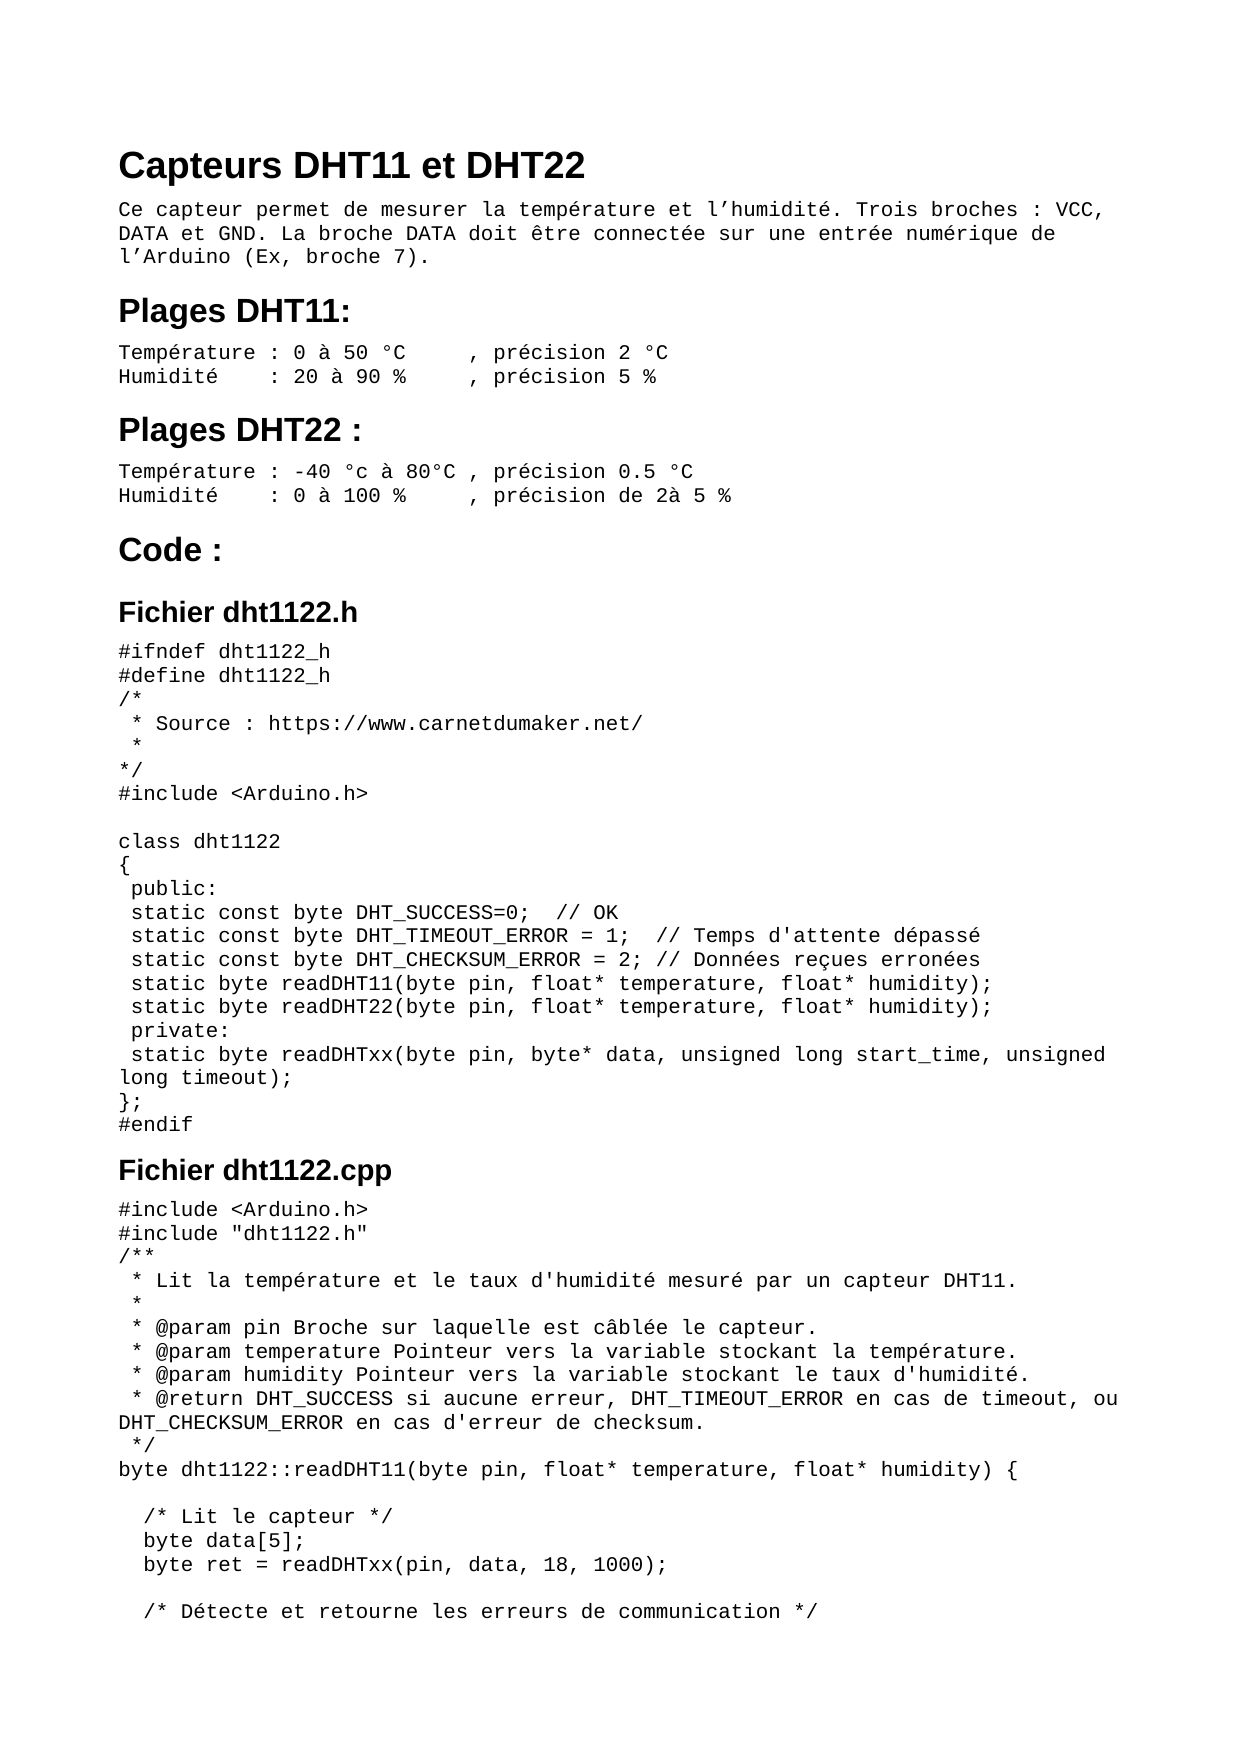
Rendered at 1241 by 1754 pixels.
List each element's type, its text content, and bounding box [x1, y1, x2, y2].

text }; [118, 1091, 1122, 1114]
text public: [118, 878, 1122, 902]
text * [118, 1293, 1122, 1317]
subtitle Plages DHT22 : [118, 410, 1122, 449]
text { [118, 854, 1122, 878]
text byte dht1122::readDHT11(byte pin, float* temperature, float* humidity) { [118, 1459, 1122, 1483]
text static byte readDHTxx(byte pin, byte* data, unsigned long start_time, unsigned long timeout); [118, 1043, 1122, 1091]
text * Lit la température et le taux d'humidité mesuré par un capteur DHT11. [118, 1270, 1122, 1293]
text * @param temperature Pointeur vers la variable stockant la température. [118, 1341, 1122, 1364]
text /* [118, 689, 1122, 712]
text */ [118, 760, 1122, 783]
text byte data[5]; [118, 1530, 1122, 1554]
text #define dht1122_h [118, 665, 1122, 689]
text Humidité : 0 à 100 % , précision de 2à 5 % [118, 485, 1122, 509]
subtitle Fichier dht1122.h [118, 595, 1122, 629]
subtitle Code : [118, 529, 1122, 568]
subtitle Fichier dht1122.cpp [118, 1153, 1122, 1186]
text static const byte DHT_TIMEOUT_ERROR = 1; // Temps d'attente dépassé [118, 925, 1122, 949]
text * @return DHT_SUCCESS si aucune erreur, DHT_TIMEOUT_ERROR en cas de timeout, ou DHT_CHECKSUM_ERROR en cas d'erreur de checksum. [118, 1388, 1122, 1435]
text #include "dht1122.h" [118, 1223, 1122, 1246]
text * Source : https://www.carnetdumaker.net/ [118, 712, 1122, 736]
text #endif [118, 1114, 1122, 1138]
subtitle Capteurs DHT11 et DHT22 [118, 143, 1122, 187]
text Température : -40 °c à 80°C , précision 0.5 °C [118, 461, 1122, 485]
text * [118, 736, 1122, 760]
text private: [118, 1020, 1122, 1043]
text /** [118, 1246, 1122, 1270]
text static byte readDHT22(byte pin, float* temperature, float* humidity); [118, 996, 1122, 1020]
text byte ret = readDHTxx(pin, data, 18, 1000); [118, 1554, 1122, 1577]
text static const byte DHT_CHECKSUM_ERROR = 2; // Données reçues erronées [118, 949, 1122, 973]
text static byte readDHT11(byte pin, float* temperature, float* humidity); [118, 973, 1122, 996]
text Ce capteur permet de mesurer la température et l’humidité. Trois broches : VCC, DATA et GND. La broche DATA doit être connectée sur une entrée numérique de l’Arduino (Ex, broche 7). [118, 199, 1122, 270]
subtitle Plages DHT11: [118, 291, 1122, 330]
text /* Détecte et retourne les erreurs de communication */ [118, 1601, 1122, 1624]
text static const byte DHT_SUCCESS=0; // OK [118, 902, 1122, 925]
text #ifndef dht1122_h [118, 642, 1122, 665]
text #include <Arduino.h> [118, 783, 1122, 807]
text #include <Arduino.h> [118, 1199, 1122, 1223]
text Humidité : 20 à 90 % , précision 5 % [118, 366, 1122, 389]
text /* Lit le capteur */ [118, 1506, 1122, 1530]
text */ [118, 1435, 1122, 1459]
text class dht1122 [118, 831, 1122, 854]
text * @param humidity Pointeur vers la variable stockant le taux d'humidité. [118, 1364, 1122, 1388]
text Température : 0 à 50 °C , précision 2 °C [118, 342, 1122, 366]
text * @param pin Broche sur laquelle est câblée le capteur. [118, 1317, 1122, 1341]
